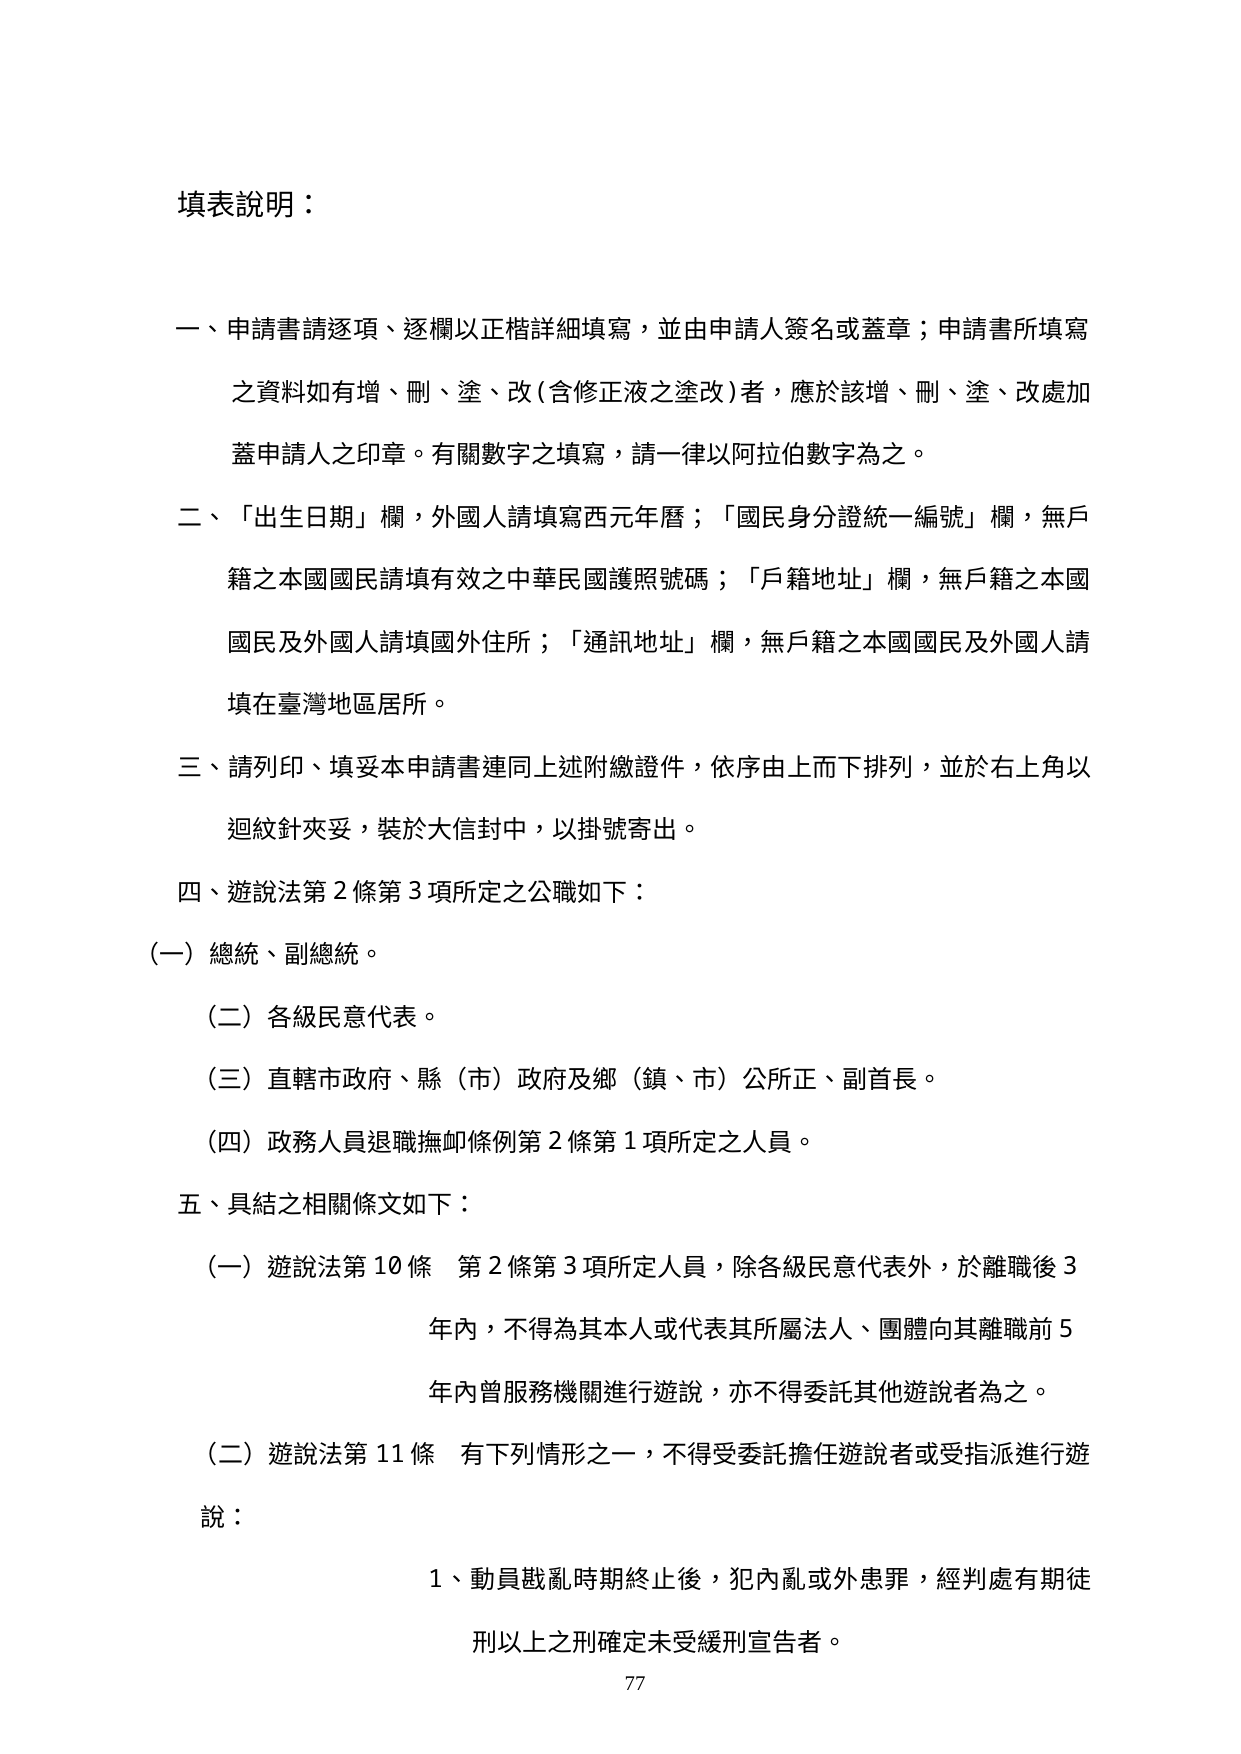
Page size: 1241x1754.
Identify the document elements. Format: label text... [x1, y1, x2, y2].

text （二）遊說法第11條 有下列情形之一，不得受委託擔任遊說者或受指派進行遊說： [177, 1411, 1092, 1536]
text （四）政務人員退職撫卹條例第2條第1項所定之人員。 [177, 1098, 1092, 1161]
text （一）遊說法第10條 第2條第3項所定人員，除各級民意代表外，於離職後3年內，不得為其本人或代表其所屬法人、團體向其離職前5年內曾服務機關進行遊說，亦不得委託其他遊說者為之。 [177, 1223, 1092, 1411]
text 一、申請書請逐項、逐欄以正楷詳細填寫，並由申請人簽名或蓋章；申請書所填寫之資料如有增、刪、塗、改(含修正液之塗改)者，應於該增、刪、塗、改處加蓋申請人之印章。有關數字之填寫，請一律以阿拉伯數字為之。 [175, 286, 1092, 473]
text （二）各級民意代表。 [177, 973, 1092, 1036]
text 四、遊說法第2條第3項所定之公職如下： [177, 848, 1092, 911]
text 三、請列印、填妥本申請書連同上述附繳證件，依序由上而下排列，並於右上角以迴紋針夾妥，裝於大信封中，以掛號寄出。 [177, 723, 1092, 848]
text （三）直轄市政府、縣（市）政府及鄉（鎮、市）公所正、副首長。 [177, 1036, 1092, 1098]
text 五、具結之相關條文如下： [177, 1161, 1092, 1223]
text 1、動員戡亂時期終止後，犯內亂或外患罪，經判處有期徒刑以上之刑確定未受緩刑宣告者。 [428, 1536, 1092, 1661]
text 填表說明： [177, 161, 1092, 223]
text （一）總統、副總統。 [119, 911, 1092, 973]
text 二、「出生日期」欄，外國人請填寫西元年曆；「國民身分證統一編號」欄，無戶籍之本國國民請填有效之中華民國護照號碼；「戶籍地址」欄，無戶籍之本國國民及外國人請填國外住所；「通訊地址」欄，無戶籍之本國國民及外國人請填在臺灣地區居所。 [177, 473, 1092, 723]
